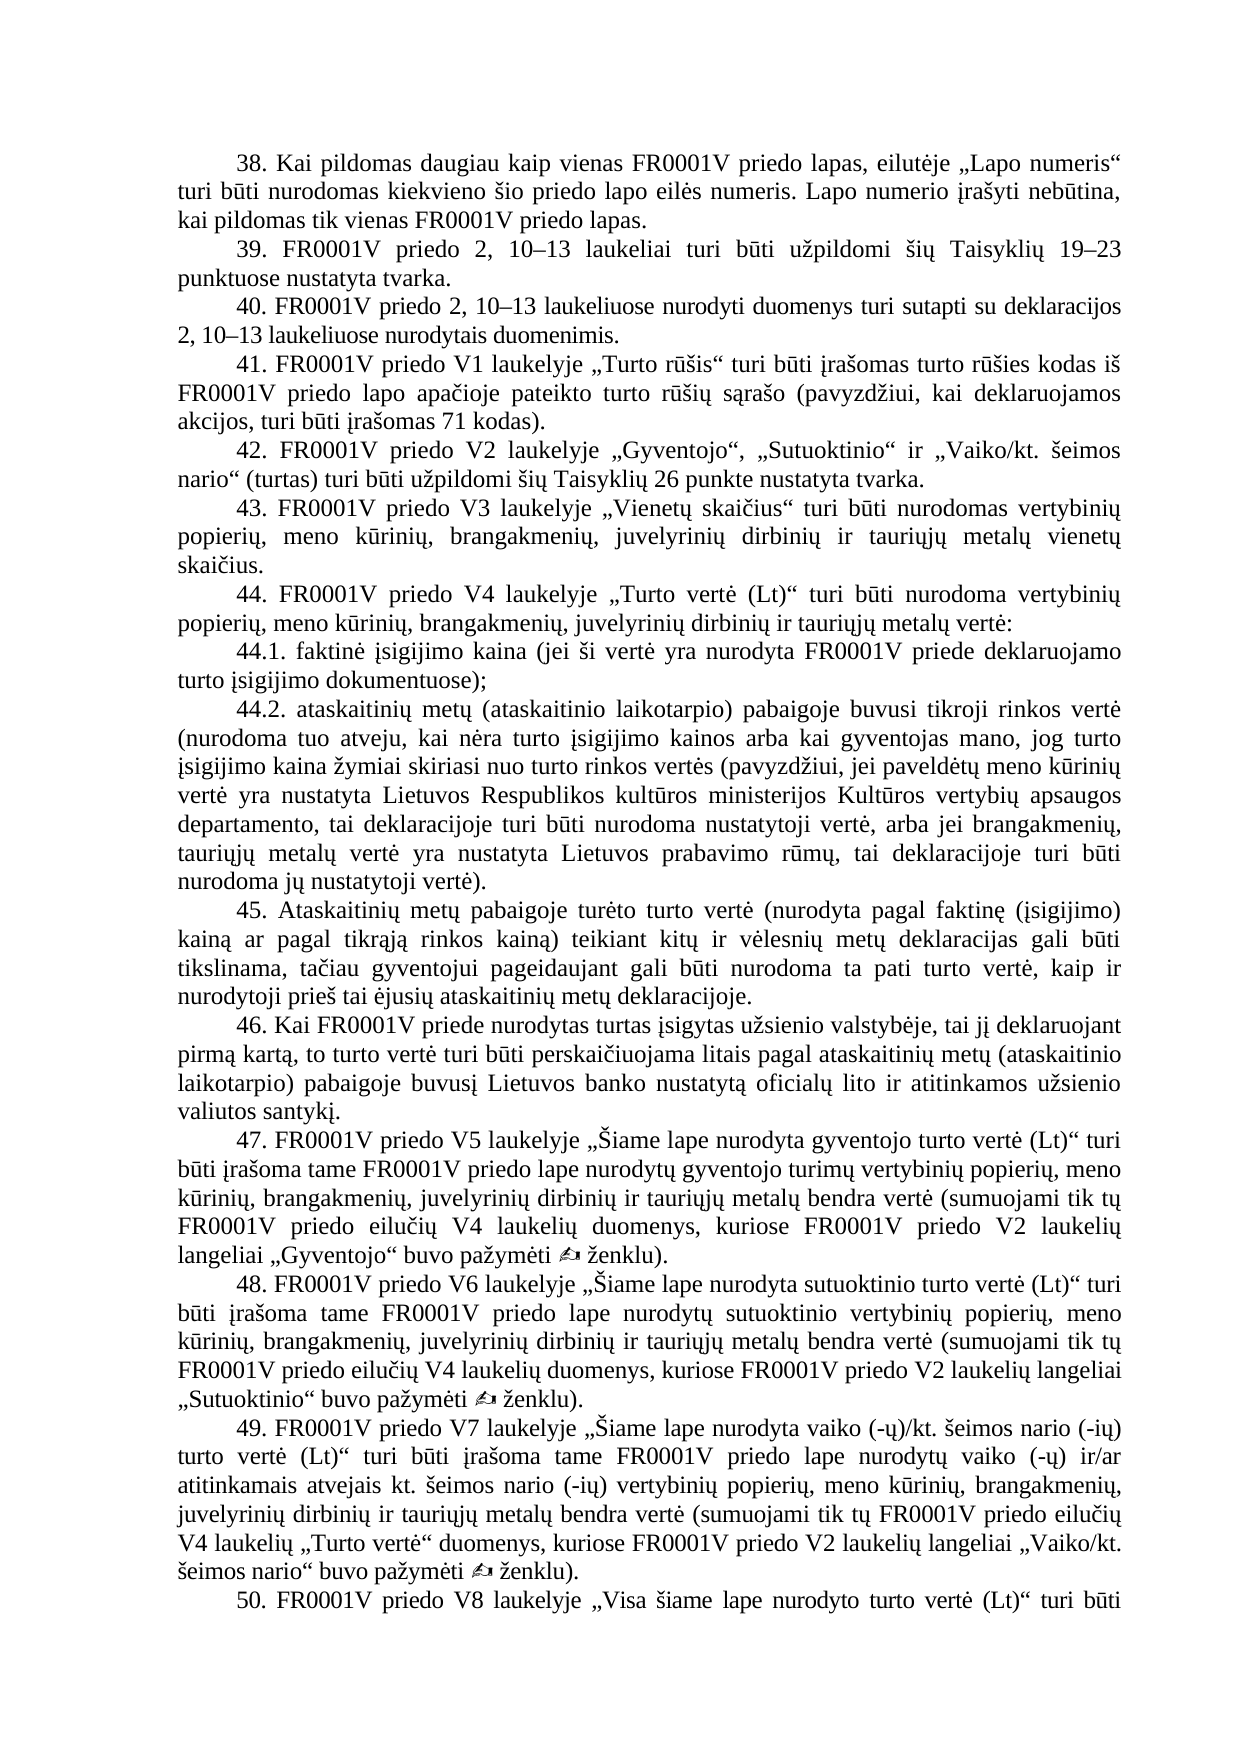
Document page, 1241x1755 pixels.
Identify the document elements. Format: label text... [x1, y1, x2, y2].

text 43. FR0001V priedo V3 laukelyje „Vienetų skaičius“ turi būti nurodomas vertybinių popierių, meno kūrinių, brangakmenių, juvelyrinių dirbinių ir tauriųjų metalų vienetų skaičius. [177, 493, 1122, 579]
text 38. Kai pildomas daugiau kaip vienas FR0001V priedo lapas, eilutėje „Lapo numeris“ turi būti nurodomas kiekvieno šio priedo lapo eilės numeris. Lapo numerio įrašyti nebūtina, kai pildomas tik vienas FR0001V priedo lapas. [177, 148, 1122, 234]
text 47. FR0001V priedo V5 laukelyje „Šiame lape nurodyta gyventojo turto vertė (Lt)“ turi būti įrašoma tame FR0001V priedo lape nurodytų gyventojo turimų vertybinių popierių, meno kūrinių, brangakmenių, juvelyrinių dirbinių ir tauriųjų metalų bendra vertė (sumuojami tik tų FR0001V priedo eilučių V4 laukelių duomenys, kuriose FR0001V priedo V2 laukelių langeliai „Gyventojo“ buvo pažymėti [x] ženklu). [177, 1125, 1122, 1269]
text 41. FR0001V priedo V1 laukelyje „Turto rūšis“ turi būti įrašomas turto rūšies kodas iš FR0001V priedo lapo apačioje pateikto turto rūšių sąrašo (pavyzdžiui, kai deklaruojamos akcijos, turi būti įrašomas 71 kodas). [177, 349, 1122, 435]
text 44.2. ataskaitinių metų (ataskaitinio laikotarpio) pabaigoje buvusi tikroji rinkos vertė (nurodoma tuo atveju, kai nėra turto įsigijimo kainos arba kai gyventojas mano, jog turto įsigijimo kaina žymiai skiriasi nuo turto rinkos vertės (pavyzdžiui, jei paveldėtų meno kūrinių vertė yra nustatyta Lietuvos Respublikos kultūros ministerijos Kultūros vertybių apsaugos departamento, tai deklaracijoje turi būti nurodoma nustatytoji vertė, arba jei brangakmenių, tauriųjų metalų vertė yra nustatyta Lietuvos prabavimo rūmų, tai deklaracijoje turi būti nurodoma jų nustatytoji vertė). [177, 694, 1122, 895]
text 48. FR0001V priedo V6 laukelyje „Šiame lape nurodyta sutuoktinio turto vertė (Lt)“ turi būti įrašoma tame FR0001V priedo lape nurodytų sutuoktinio vertybinių popierių, meno kūrinių, brangakmenių, juvelyrinių dirbinių ir tauriųjų metalų bendra vertė (sumuojami tik tų FR0001V priedo eilučių V4 laukelių duomenys, kuriose FR0001V priedo V2 laukelių langeliai „Sutuoktinio“ buvo pažymėti [x] ženklu). [177, 1269, 1122, 1413]
text 45. Ataskaitinių metų pabaigoje turėto turto vertė (nurodyta pagal faktinę (įsigijimo) kainą ar pagal tikrąją rinkos kainą) teikiant kitų ir vėlesnių metų deklaracijas gali būti tikslinama, tačiau gyventojui pageidaujant gali būti nurodoma ta pati turto vertė, kaip ir nurodytoji prieš tai ėjusių ataskaitinių metų deklaracijoje. [177, 895, 1122, 1010]
text 44.1. faktinė įsigijimo kaina (jei ši vertė yra nurodyta FR0001V priede deklaruojamo turto įsigijimo dokumentuose); [177, 636, 1122, 694]
text 46. Kai FR0001V priede nurodytas turtas įsigytas užsienio valstybėje, tai jį deklaruojant pirmą kartą, to turto vertė turi būti perskaičiuojama litais pagal ataskaitinių metų (ataskaitinio laikotarpio) pabaigoje buvusį Lietuvos banko nustatytą oficialų lito ir atitinkamos užsienio valiutos santykį. [177, 1010, 1122, 1125]
text 40. FR0001V priedo 2, 10–13 laukeliuose nurodyti duomenys turi sutapti su deklaracijos 2, 10–13 laukeliuose nurodytais duomenimis. [177, 291, 1122, 349]
text 49. FR0001V priedo V7 laukelyje „Šiame lape nurodyta vaiko (-ų)/kt. šeimos nario (-ių) turto vertė (Lt)“ turi būti įrašoma tame FR0001V priedo lape nurodytų vaiko (-ų) ir/ar atitinkamais atvejais kt. šeimos nario (-ių) vertybinių popierių, meno kūrinių, brangakmenių, juvelyrinių dirbinių ir tauriųjų metalų bendra vertė (sumuojami tik tų FR0001V priedo eilučių V4 laukelių „Turto vertė“ duomenys, kuriose FR0001V priedo V2 laukelių langeliai „Vaiko/kt. šeimos nario“ buvo pažymėti [x] ženklu). [177, 1413, 1122, 1585]
text 44. FR0001V priedo V4 laukelyje „Turto vertė (Lt)“ turi būti nurodoma vertybinių popierių, meno kūrinių, brangakmenių, juvelyrinių dirbinių ir tauriųjų metalų vertė: [177, 579, 1122, 636]
text 50. FR0001V priedo V8 laukelyje „Visa šiame lape nurodyto turto vertė (Lt)“ turi būti [177, 1585, 1122, 1614]
text 39. FR0001V priedo 2, 10–13 laukeliai turi būti užpildomi šių Taisyklių 19–23 punktuose nustatyta tvarka. [177, 234, 1122, 291]
text 42. FR0001V priedo V2 laukelyje „Gyventojo“, „Sutuoktinio“ ir „Vaiko/kt. šeimos nario“ (turtas) turi būti užpildomi šių Taisyklių 26 punkte nustatyta tvarka. [177, 435, 1122, 493]
